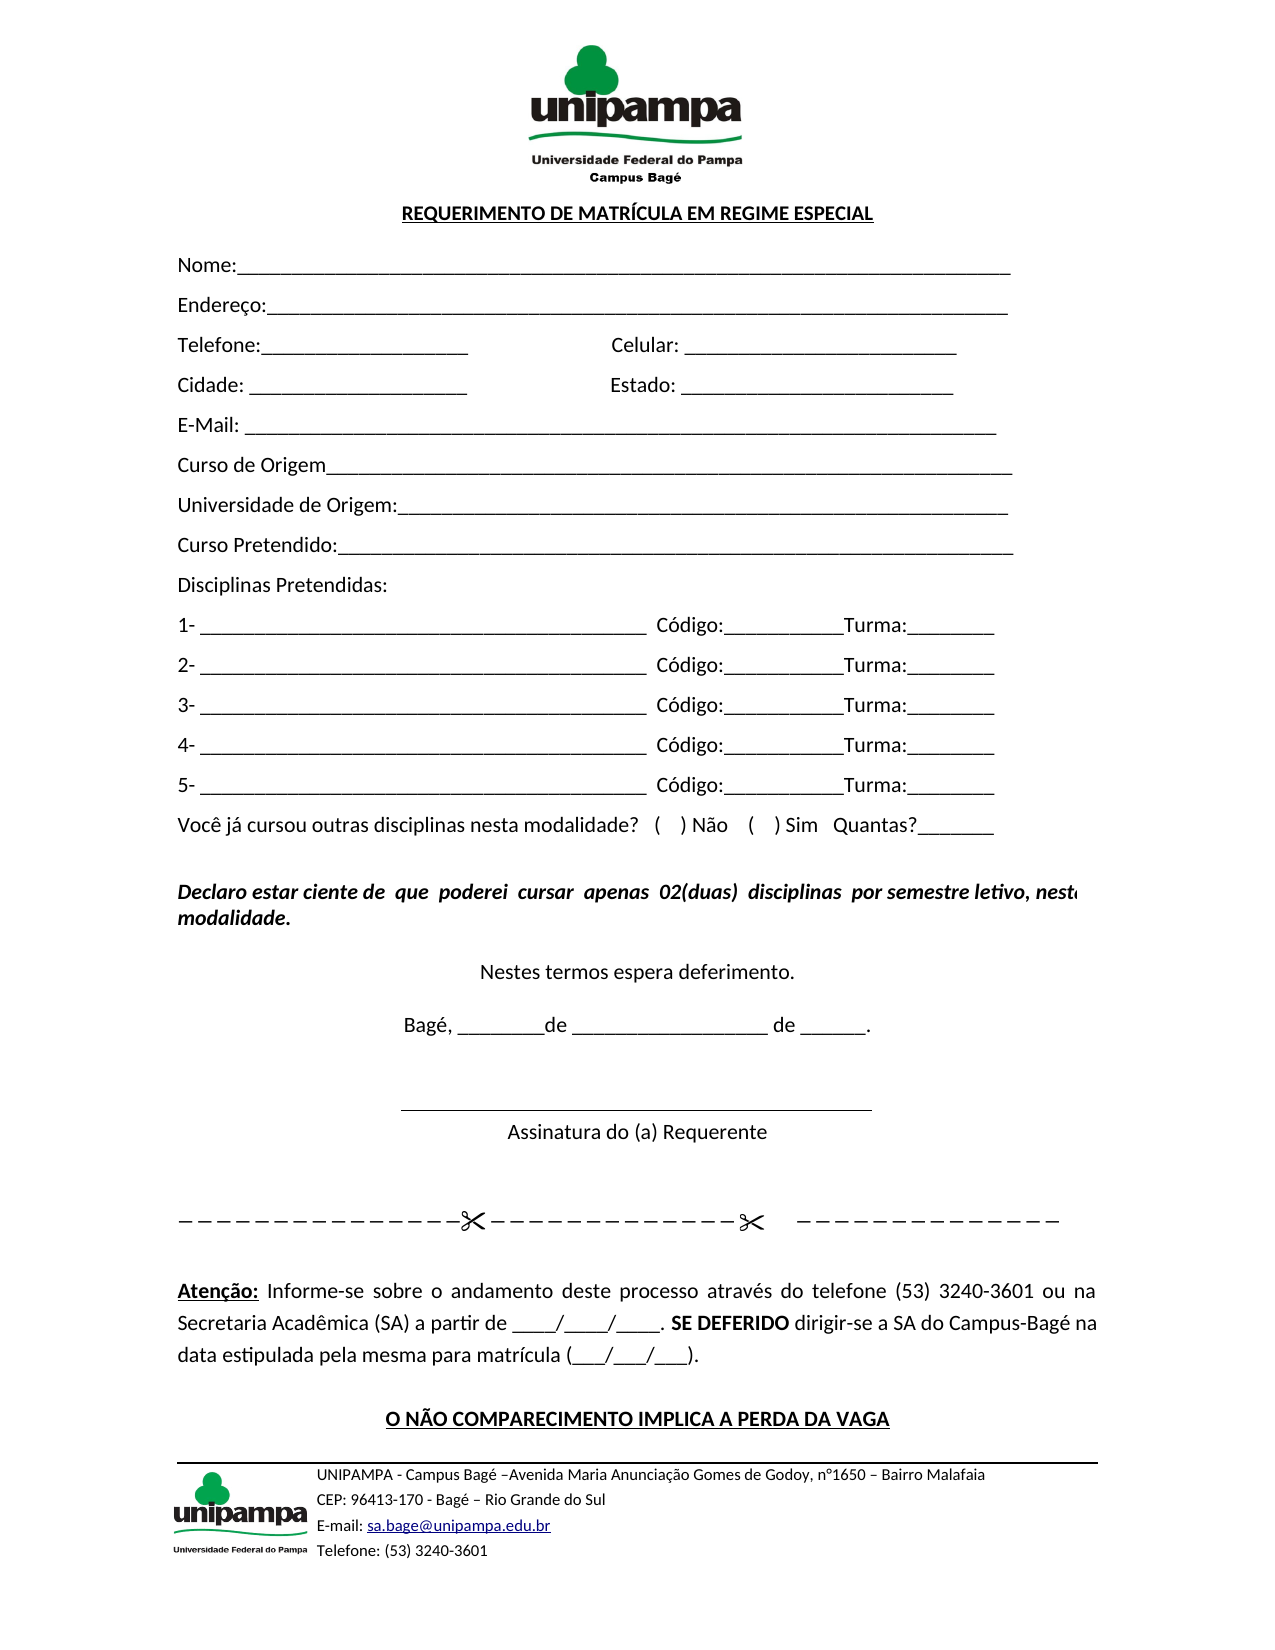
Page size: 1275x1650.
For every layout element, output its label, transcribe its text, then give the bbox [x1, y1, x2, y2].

text UNIPAMPA - Campus Bagé –Avenida Maria Anunciação Gomes de Godoy, n°1650 – Bairro Malafaia [177, 1464, 1098, 1484]
text E-Mail: _____________________________________________________________________ [177, 411, 1077, 438]
text Disciplinas Pretendidas: [177, 571, 1077, 598]
text 5- _________________________________________ Código:___________Turma:________ [177, 771, 1077, 798]
text Bagé, ________de __________________ de ______. [177, 1011, 1077, 1038]
text _ _ _ _ _ _ _ _ _ _ _ _ _ _ _ _ _ _ _ _ _ _ _ _ _ _ _ _ _ _ _ _ _ _ _ _ _ _ _ _ _ _ [177, 1197, 1098, 1224]
picture [739, 1214, 765, 1231]
text Nome:_______________________________________________________________________ [177, 251, 1077, 278]
text CEP: 96413-170 - Bagé – Rio Grande do Sul [315, 1489, 1098, 1510]
text E-mail: sa.bage@unipampa.edu.br [315, 1515, 1098, 1535]
picture [527, 44, 748, 201]
text Telefone:___________________ Celular: _________________________ [177, 331, 1077, 358]
text 4- _________________________________________ Código:___________Turma:________ [177, 731, 1077, 758]
text 1- _________________________________________ Código:___________Turma:________ [177, 611, 1077, 638]
text Nestes termos espera deferimento. [177, 958, 1077, 984]
text Atenção: Informe-se sobre o andamento deste processo através do telefone (53) 3240-3601 ou na Secretaria Acadêmica (SA) a partir de ____/____/____. SE DEFERIDO dirigir-se a SA do Campus-Bagé na data estipulada pela mesma para matrícula (___/___/___). [177, 1277, 1098, 1367]
text Você já cursou outras disciplinas nesta modalidade? ( ) Não ( ) Sim Quantas?_______ [177, 811, 1077, 838]
text 2- _________________________________________ Código:___________Turma:________ [177, 651, 1077, 678]
text Assinatura do (a) Requerente [177, 1118, 1098, 1144]
text Telefone: (53) 3240-3601 [177, 1540, 1098, 1561]
text Cidade: ____________________ Estado: _________________________ [177, 371, 1077, 398]
picture [461, 1211, 486, 1231]
text Declaro estar ciente de que poderei cursar apenas 02(duas) disciplinas por semestre letivo, nesta modalidade. [177, 878, 1077, 931]
text Curso de Origem_______________________________________________________________ [177, 451, 1077, 478]
text O NÃO COMPARECIMENTO IMPLICA A PERDA DA VAGA [177, 1405, 1098, 1431]
text 3- _________________________________________ Código:___________Turma:________ [177, 691, 1077, 718]
text Endereço:____________________________________________________________________ [177, 291, 1077, 318]
text REQUERIMENTO DE MATRÍCULA EM REGIME ESPECIAL [177, 200, 1114, 1049]
text Universidade de Origem:________________________________________________________ [177, 491, 1077, 518]
text Curso Pretendido:______________________________________________________________ [177, 531, 1077, 558]
picture [167, 1465, 315, 1559]
